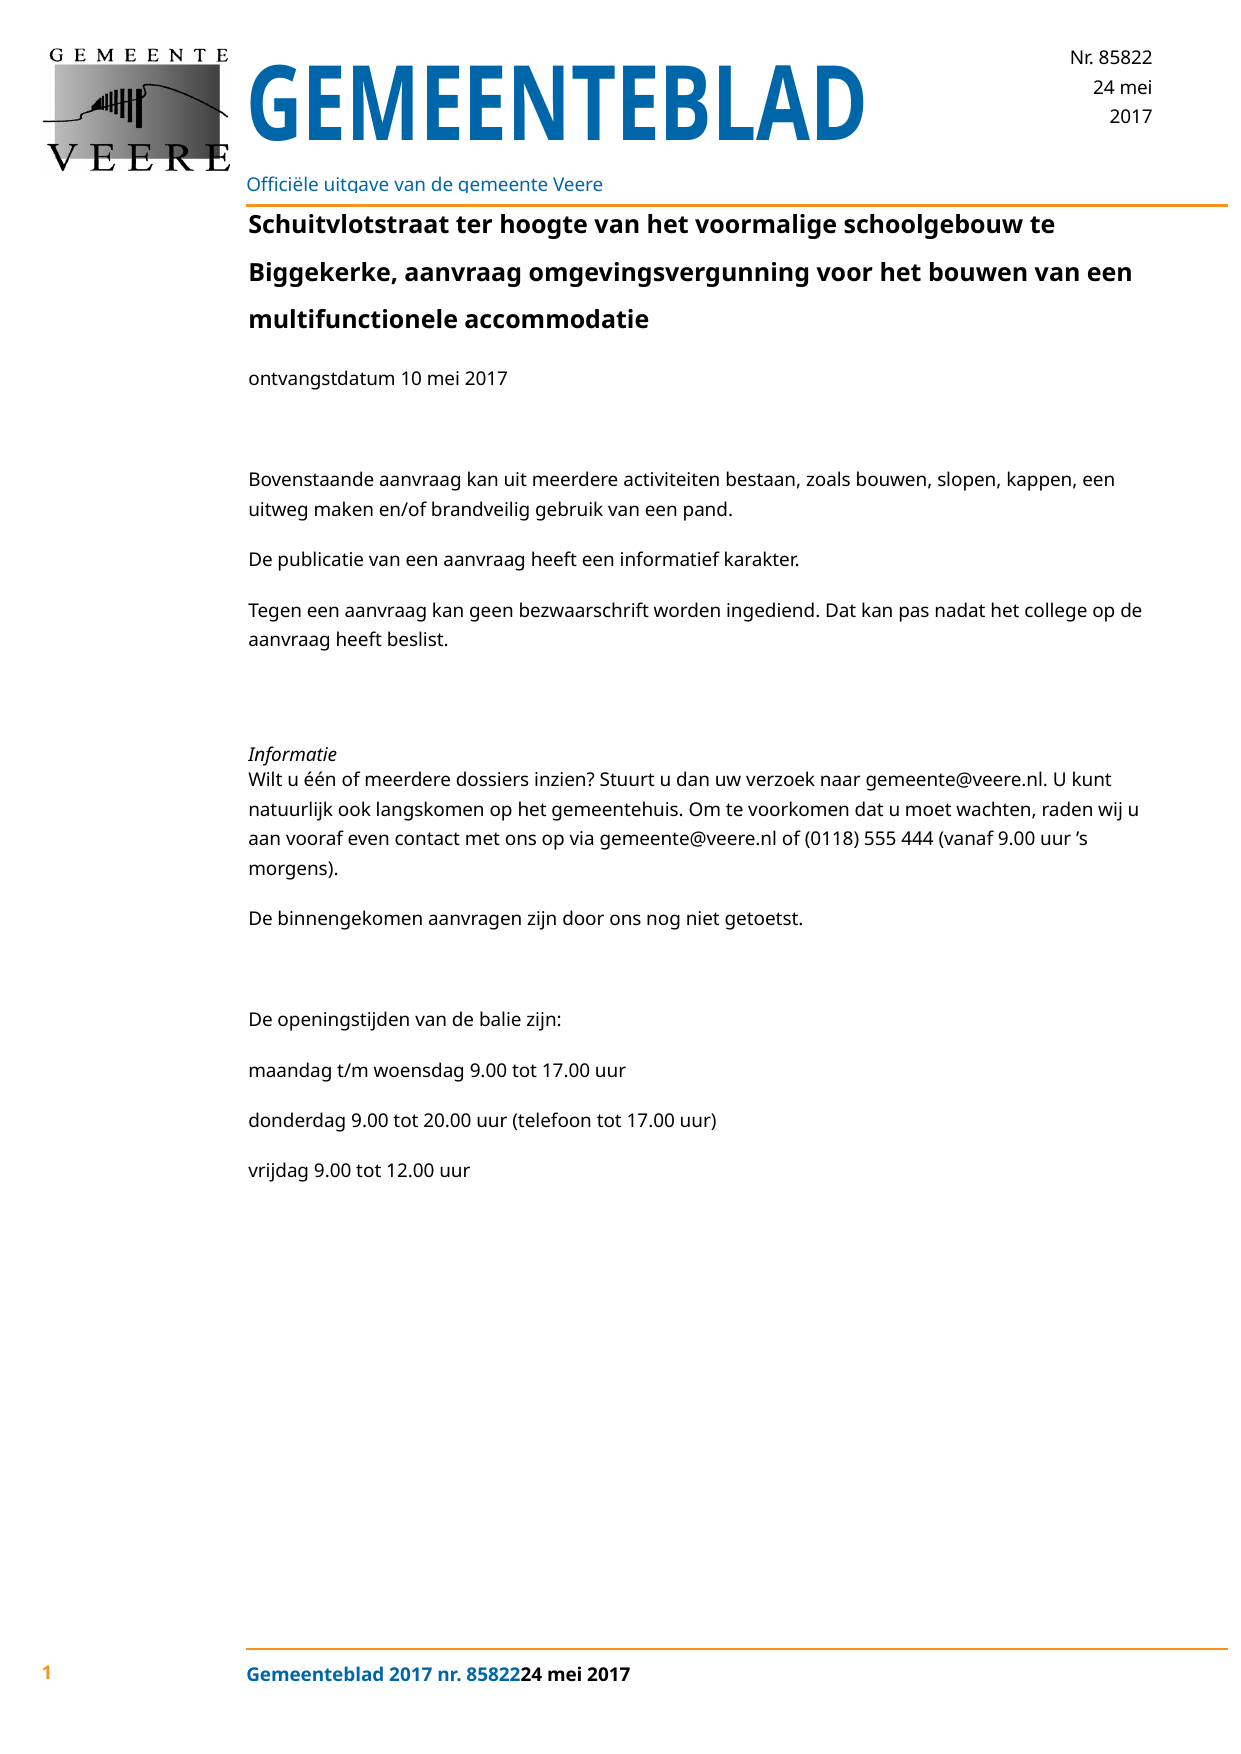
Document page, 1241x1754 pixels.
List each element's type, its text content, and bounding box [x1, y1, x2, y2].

text vrijdag 9.00 tot 12.00 uur [248, 1158, 1152, 1183]
text Tegen een aanvraag kan geen bezwaarschrift worden ingediend. Dat kan pas nadat het college op de aanvraag heeft beslist. [248, 597, 1152, 652]
text Bovenstaande aanvraag kan uit meerdere activiteiten bestaan, zoals bouwen, slopen, kappen, een uitweg maken en/of brandveilig gebruik van een pand. [248, 466, 1152, 522]
text ontvangstdatum 10 mei 2017 [248, 366, 1152, 391]
text De publicatie van een aanvraag heeft een informatief karakter. [248, 546, 1152, 572]
text De binnengekomen aanvragen zijn door ons nog niet getoetst. [248, 906, 1152, 931]
text maandag t/m woensdag 9.00 tot 17.00 uur [248, 1057, 1152, 1083]
text De openingstijden van de balie zijn: [248, 1006, 1152, 1032]
picture [41, 47, 231, 172]
text Wilt u één of meerdere dossiers inzien? Stuurt u dan uw verzoek naar gemeente@veere.nl. U kunt natuurlijk ook langskomen op het gemeentehuis. Om te voorkomen dat u moet wachten, raden wij u aan vooraf even contact met ons op via gemeente@veere.nl of (0118) 555 444 (vanaf 9.00 uur ’s morgens). [248, 766, 1152, 881]
text Schuitvlotstraat ter hoogte van het voormalige schoolgebouw te Biggekerke, aanvraag omgevingsvergunning voor het bouwen van een multifunctionele accommodatie [248, 207, 1152, 336]
text donderdag 9.00 tot 20.00 uur (telefoon tot 17.00 uur) [248, 1107, 1152, 1133]
text Informatie [248, 741, 1152, 766]
